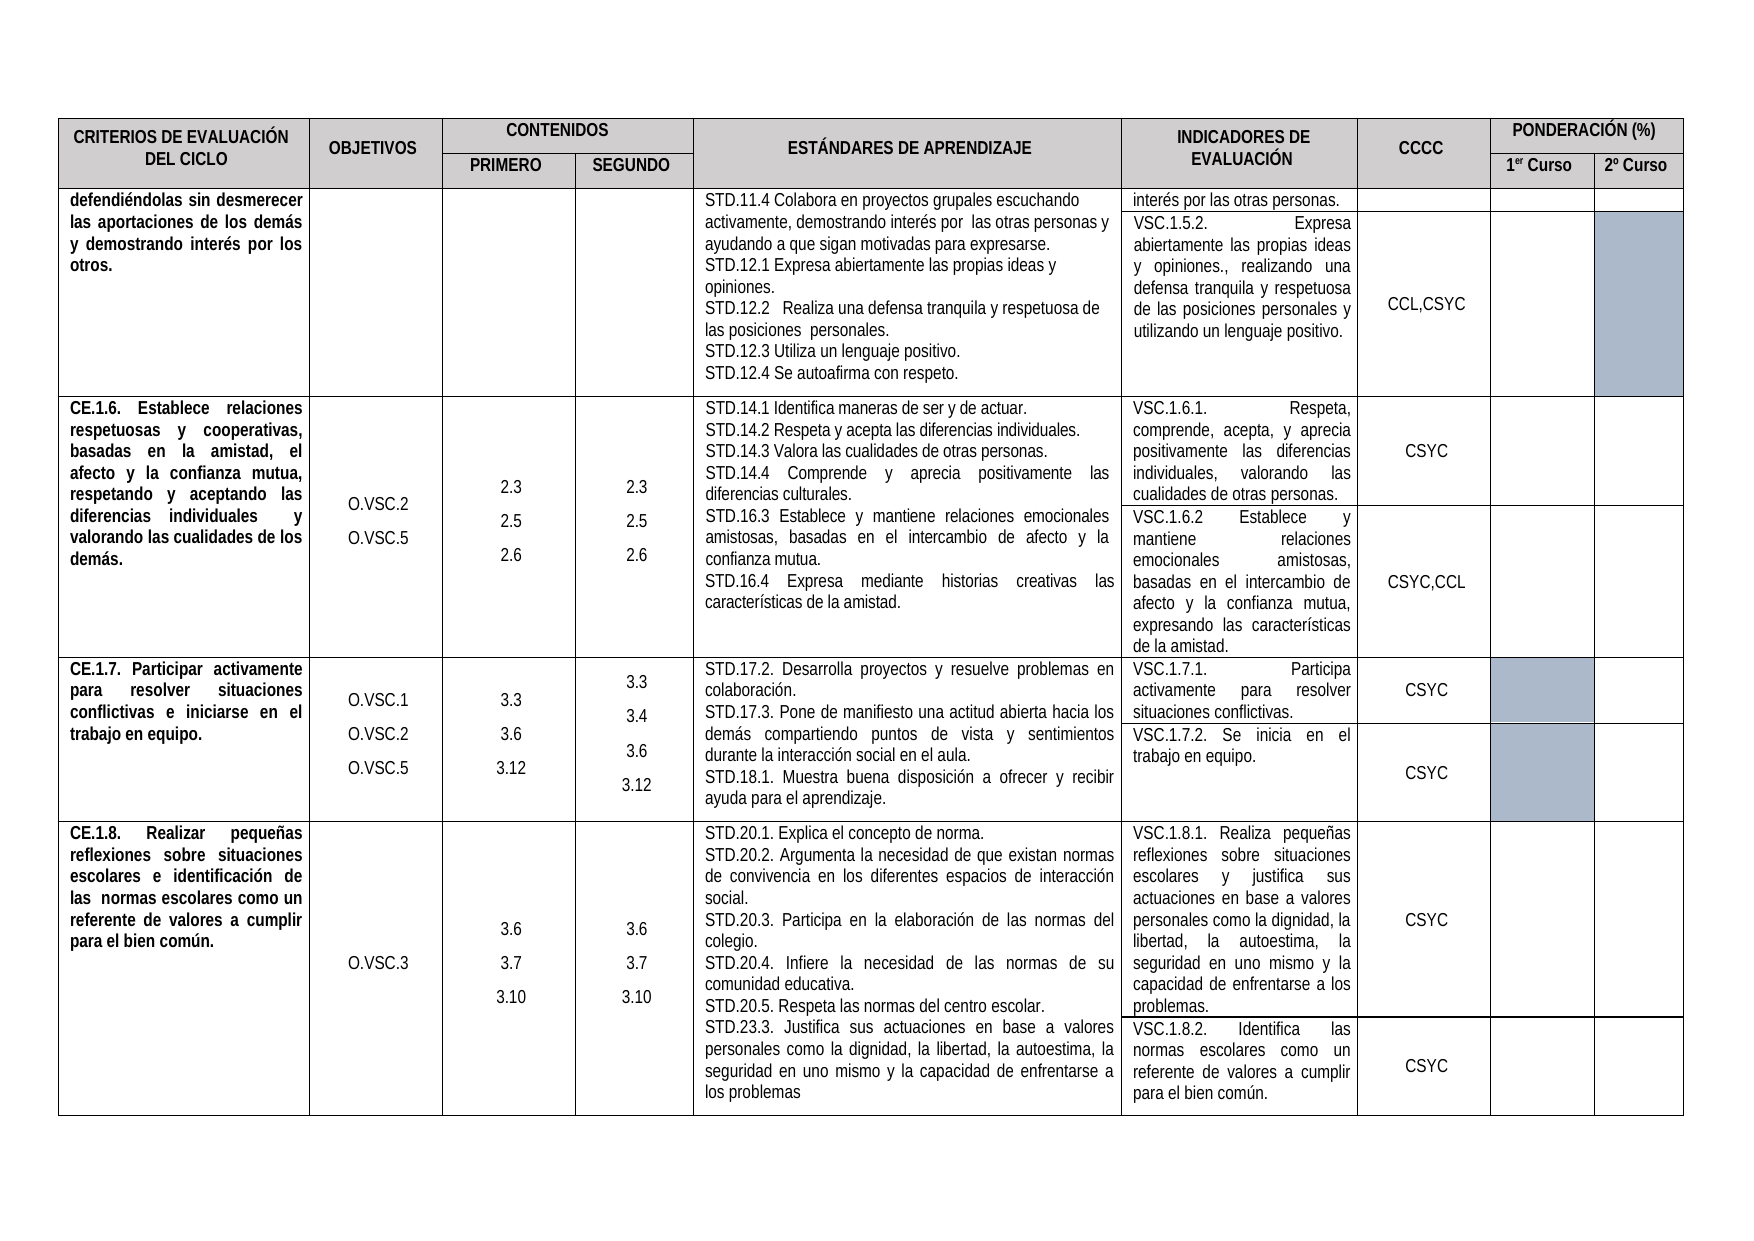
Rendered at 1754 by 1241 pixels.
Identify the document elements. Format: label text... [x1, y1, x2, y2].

table_cell [1491, 724, 1594, 821]
table_cell CSYC [1358, 658, 1490, 722]
table_cell VSC.1.5.2. Expresa abiertamente las propias ideas y opiniones., realizando una defensa tranquila y respetuosa de las posiciones personales y utilizando un lenguaje positivo. [1122, 212, 1357, 396]
table_cell CSYC [1358, 822, 1490, 1016]
table_cell VSC.1.7.2. Se inicia en el trabajo en equipo. [1122, 724, 1357, 821]
table_header CRITERIOS DE EVALUACIÓN DEL CICLO [59, 119, 309, 188]
table_cell [310, 189, 442, 396]
table_cell 3.6 3.7 3.10 [443, 822, 575, 1115]
table_cell VSC.1.6.1. Respeta, comprende, acepta, y aprecia positivamente las diferencias individuales, valorando las cualidades de otras personas. [1122, 397, 1357, 505]
table_cell VSC.1.8.2. Identifica las normas escolares como un referente de valores a cumplir para el bien común. [1122, 1018, 1357, 1115]
table_cell [1491, 212, 1594, 396]
table_header PONDERACIÓN (%) [1491, 119, 1683, 153]
table_cell 2.3 2.5 2.6 [443, 397, 575, 657]
table_cell PRIMERO [443, 154, 575, 188]
table_cell CE.1.7. Participar activamente para resolver situaciones conflictivas e iniciarse en el trabajo en equipo. [59, 658, 309, 821]
table_cell O.VSC.3 [310, 822, 442, 1115]
table_header CONTENIDOS [443, 119, 693, 153]
table_cell [1491, 397, 1594, 505]
table_cell 1er Curso [1491, 154, 1594, 188]
table_cell [1491, 1018, 1594, 1115]
table_cell CSYC [1358, 1018, 1490, 1115]
table_cell CSYC [1358, 724, 1490, 821]
table_cell 3.3 3.6 3.12 [443, 658, 575, 821]
table_cell [1595, 1018, 1683, 1115]
table_cell CSYC [1358, 397, 1490, 505]
table_cell [576, 189, 693, 396]
table_header INDICADORES DE EVALUACIÓN [1122, 119, 1357, 188]
table_cell [443, 189, 575, 396]
table_cell VSC.1.7.1. Participa activamente para resolver situaciones conflictivas. [1122, 658, 1357, 722]
table_cell [1491, 189, 1594, 211]
table_cell CCL,CSYC [1358, 212, 1490, 396]
table_cell [1595, 506, 1683, 657]
table_cell [1491, 822, 1594, 1016]
table_cell STD.14.1 Identifica maneras de ser y de actuar. STD.14.2 Respeta y acepta las diferencias individuales. STD.14.3 Valora las cualidades de otras personas. STD.14.4 Comprende y aprecia positivamente las diferencias culturales. STD.16.3 Establece y mantiene relaciones emocionales amistosas, basadas en el intercambio de afecto y la confianza mutua. STD.16.4 Expresa mediante historias creativas las características de la amistad. [694, 397, 1121, 657]
table_cell O.VSC.1 O.VSC.2 O.VSC.5 [310, 658, 442, 821]
table_cell [1491, 658, 1594, 722]
table_cell [1358, 189, 1490, 211]
table_cell [1595, 724, 1683, 821]
table_cell defendiéndolas sin desmerecer las aportaciones de los demás y demostrando interés por los otros. [59, 189, 309, 396]
table_header CCCC [1358, 119, 1490, 188]
table_cell 3.6 3.7 3.10 [576, 822, 693, 1115]
table_cell STD.11.4 Colabora en proyectos grupales escuchando activamente, demostrando interés por las otras personas y ayudando a que sigan motivadas para expresarse. STD.12.1 Expresa abiertamente las propias ideas y opiniones. STD.12.2 Realiza una defensa tranquila y respetuosa de las posiciones personales. STD.12.3 Utiliza un lenguaje positivo. STD.12.4 Se autoafirma con respeto. [694, 189, 1121, 396]
table_cell [1595, 822, 1683, 1016]
table_cell [1491, 506, 1594, 657]
table_cell CSYC,CCL [1358, 506, 1490, 657]
table_cell [1595, 212, 1683, 396]
table_cell CE.1.6. Establece relaciones respetuosas y cooperativas, basadas en la amistad, el afecto y la confianza mutua, respetando y aceptando las diferencias individuales y valorando las cualidades de los demás. [59, 397, 309, 657]
table_cell STD.20.1. Explica el concepto de norma. STD.20.2. Argumenta la necesidad de que existan normas de convivencia en los diferentes espacios de interacción social. STD.20.3. Participa en la elaboración de las normas del colegio. STD.20.4. Infiere la necesidad de las normas de su comunidad educativa. STD.20.5. Respeta las normas del centro escolar. STD.23.3. Justifica sus actuaciones en base a valores personales como la dignidad, la libertad, la autoestima, la seguridad en uno mismo y la capacidad de enfrentarse a los problemas [694, 822, 1121, 1115]
table_cell STD.17.2. Desarrolla proyectos y resuelve problemas en colaboración. STD.17.3. Pone de manifiesto una actitud abierta hacia los demás compartiendo puntos de vista y sentimientos durante la interacción social en el aula. STD.18.1. Muestra buena disposición a ofrecer y recibir ayuda para el aprendizaje. [694, 658, 1121, 821]
table_cell 2º Curso [1595, 154, 1683, 188]
table_header ESTÁNDARES DE APRENDIZAJE [694, 119, 1121, 188]
table_header OBJETIVOS [310, 119, 442, 188]
table_cell VSC.1.6.2 Establece y mantiene relaciones emocionales amistosas, basadas en el intercambio de afecto y la confianza mutua, expresando las características de la amistad. [1122, 506, 1357, 657]
table_cell O.VSC.2 O.VSC.5 [310, 397, 442, 657]
table_cell SEGUNDO [576, 154, 693, 188]
table_cell [1595, 397, 1683, 505]
table_cell VSC.1.8.1. Realiza pequeñas reflexiones sobre situaciones escolares y justifica sus actuaciones en base a valores personales como la dignidad, la libertad, la autoestima, la seguridad en uno mismo y la capacidad de enfrentarse a los problemas. [1122, 822, 1357, 1016]
table_cell interés por las otras personas. [1122, 189, 1357, 211]
table_cell [1595, 189, 1683, 211]
table_cell CE.1.8. Realizar pequeñas reflexiones sobre situaciones escolares e identificación de las normas escolares como un referente de valores a cumplir para el bien común. [59, 822, 309, 1115]
table_cell [1595, 658, 1683, 722]
table_cell 2.3 2.5 2.6 [576, 397, 693, 657]
table_cell 3.3 3.4 3.6 3.12 [576, 658, 693, 821]
